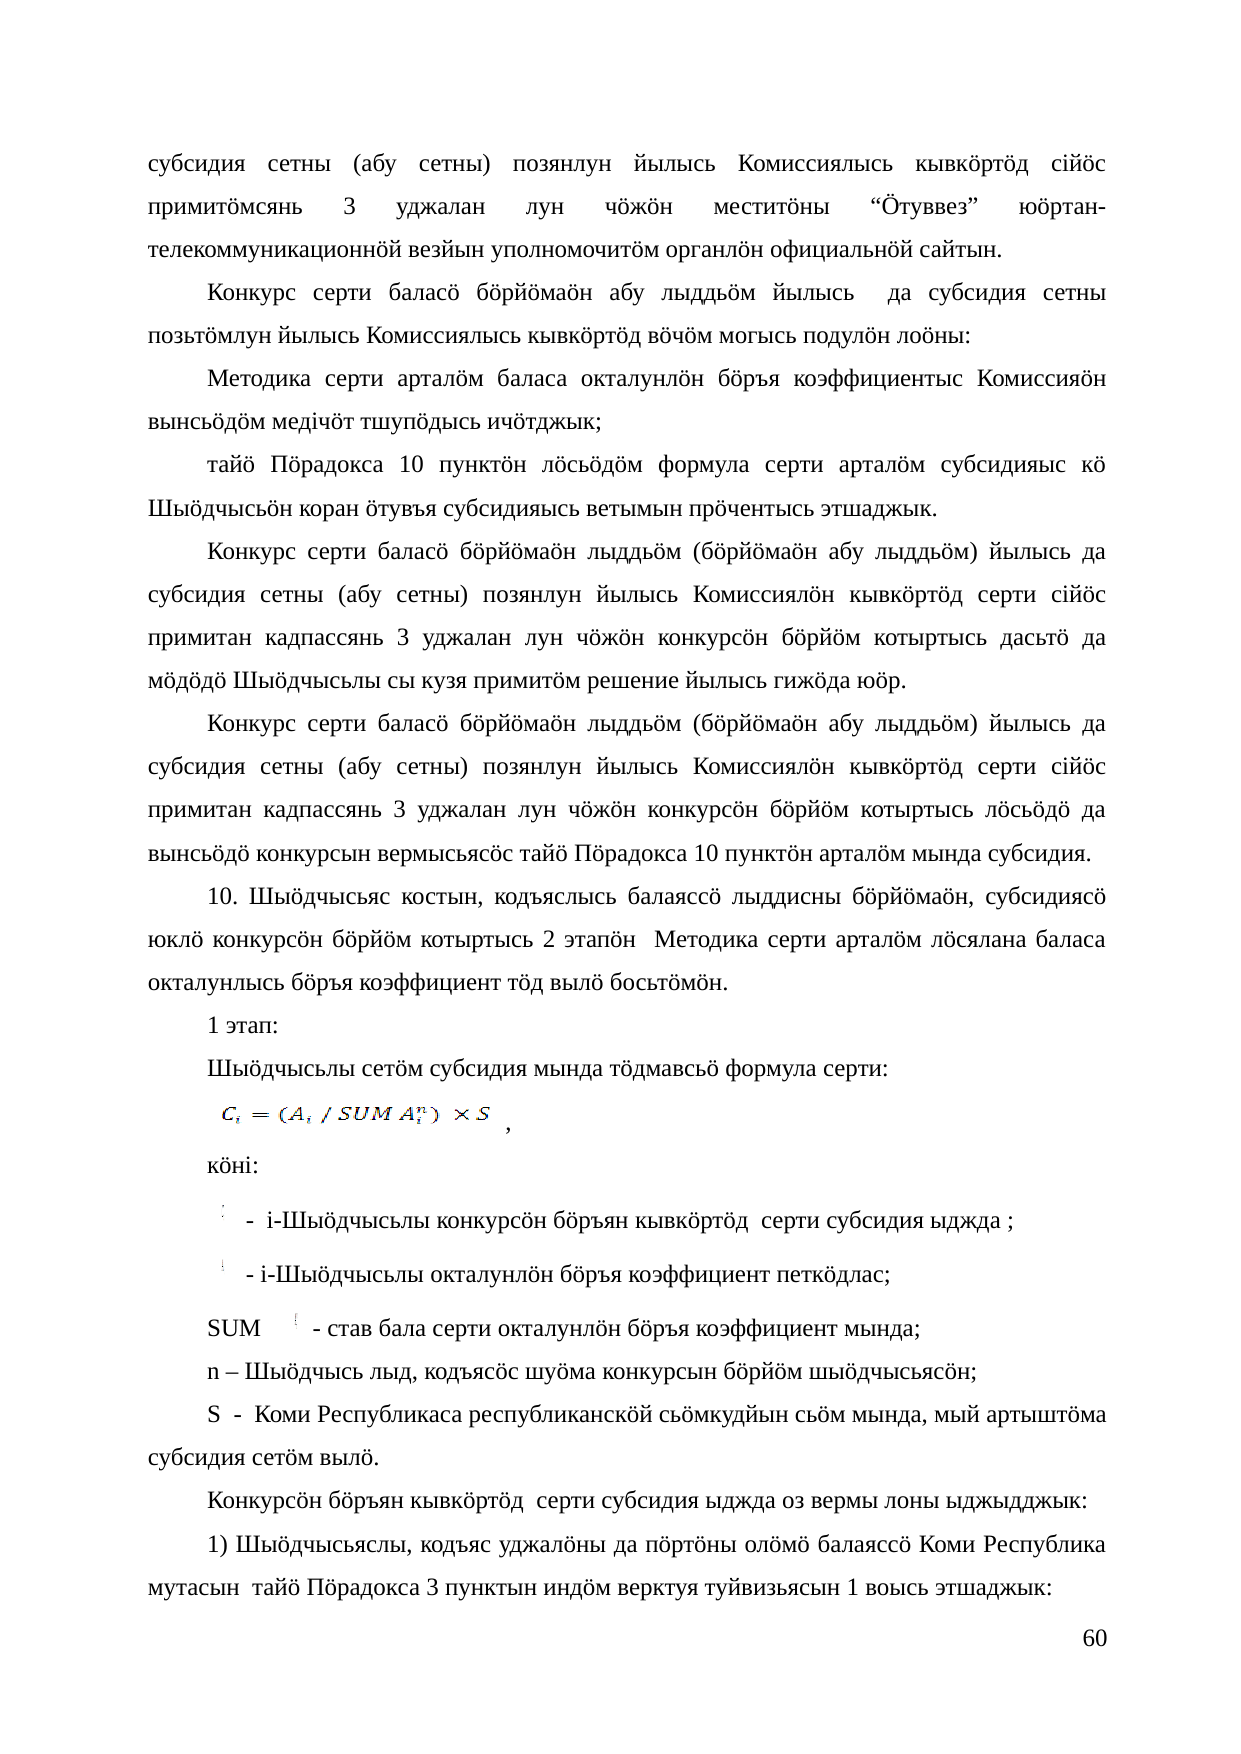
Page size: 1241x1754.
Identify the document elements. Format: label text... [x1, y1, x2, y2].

text субсидия сетны (абу сетны) позянлун йылысь Комиссиялысь кывкӧртӧд сійӧс примитӧмсянь 3 уджалан лун чӧжӧн меститӧны “Ӧтуввез” юӧртан-телекоммуникационнӧй везйын уполномочитӧм органлӧн официальнӧй сайтын. [148, 148, 1107, 263]
text Методика серти арталӧм баласа окталунлӧн бӧръя коэффициентыс Комиссияӧн вынсьӧдӧм медічӧт тшупӧдысь ичӧтджык; [148, 363, 1107, 435]
text Конкурс серти баласӧ бӧрйӧмаӧн абу лыддьӧм йылысь да субсидия сетны позьтӧмлун йылысь Комиссиялысь кывкӧртӧд вӧчӧм могысь подулӧн лоӧны: [148, 277, 1107, 349]
text Конкурс серти баласӧ бӧрйӧмаӧн лыддьӧм (бӧрйӧмаӧн абу лыддьӧм) йылысь да субсидия сетны (абу сетны) позянлун йылысь Комиссиялӧн кывкӧртӧд серти сійӧс примитан кадпассянь 3 уджалан лун чӧжӧн конкурсӧн бӧрйӧм котыртысь лӧсьӧдӧ да вынсьӧдӧ конкурсын вермысьясӧс тайӧ Пӧрадокса 10 пунктӧн арталӧм мында субсидия. [148, 708, 1107, 866]
text - i-Шыӧдчысьлы окталунлӧн бӧръя коэффициент петкӧдлас; [148, 1248, 1107, 1288]
picture [221, 1255, 225, 1275]
picture [221, 1104, 490, 1124]
text Шыӧдчысьлы сетӧм субсидия мында тӧдмавсьӧ формула серти: [148, 1053, 1107, 1082]
text Конкурс серти баласӧ бӧрйӧмаӧн лыддьӧм (бӧрйӧмаӧн абу лыддьӧм) йылысь да субсидия сетны (абу сетны) позянлун йылысь Комиссиялӧн кывкӧртӧд серти сійӧс примитан кадпассянь 3 уджалан лун чӧжӧн конкурсӧн бӧрйӧм котыртысь дасьтӧ да мӧдӧдӧ Шыӧдчысьлы сы кузя примитӧм решение йылысь гижӧда юӧр. [148, 536, 1107, 694]
text 1 этап: [148, 1010, 1107, 1039]
text n – Шыӧдчысь лыд, кодъясӧс шуӧма конкурсын бӧрйӧм шыӧдчысьясӧн; [148, 1356, 1107, 1385]
text кӧні: [148, 1151, 1107, 1179]
text 1) Шыӧдчысьяслы, кодъяс уджалӧны да пӧртӧны олӧмӧ балаяссӧ Коми Республика мутасын тайӧ Пӧрадокса 3 пунктын индӧм верктуя туйвизьясын 1 воысь этшаджык: [148, 1529, 1107, 1601]
text S - Коми Республикаса республиканскӧй сьӧмкудйын сьӧм мында, мый артыштӧма субсидия сетӧм вылӧ. [148, 1399, 1107, 1471]
text , [148, 1096, 1107, 1136]
picture [294, 1309, 298, 1329]
text - i-Шыӧдчысьлы конкурсӧн бӧръян кывкӧртӧд серти субсидия ыджда ; [148, 1194, 1107, 1233]
text Конкурсӧн бӧръян кывкӧртӧд серти субсидия ыджда оз вермы лоны ыджыдджык: [148, 1486, 1107, 1514]
text тайӧ Пӧрадокса 10 пунктӧн лӧсьӧдӧм формула серти арталӧм субсидияыс кӧ Шыӧдчысьӧн коран ӧтувъя субсидияысь ветымын прӧчентысь этшаджык. [148, 449, 1107, 521]
picture [221, 1201, 225, 1221]
text SUM - став бала серти окталунлӧн бӧръя коэффициент мында; [148, 1302, 1107, 1342]
text 10. Шыӧдчысьяс костын, кодъяслысь балаяссӧ лыддисны бӧрйӧмаӧн, субсидиясӧ юклӧ конкурсӧн бӧрйӧм котыртысь 2 этапӧн Методика серти арталӧм лӧсялана баласа окталунлысь бӧръя коэффициент тӧд вылӧ босьтӧмӧн. [148, 881, 1107, 996]
